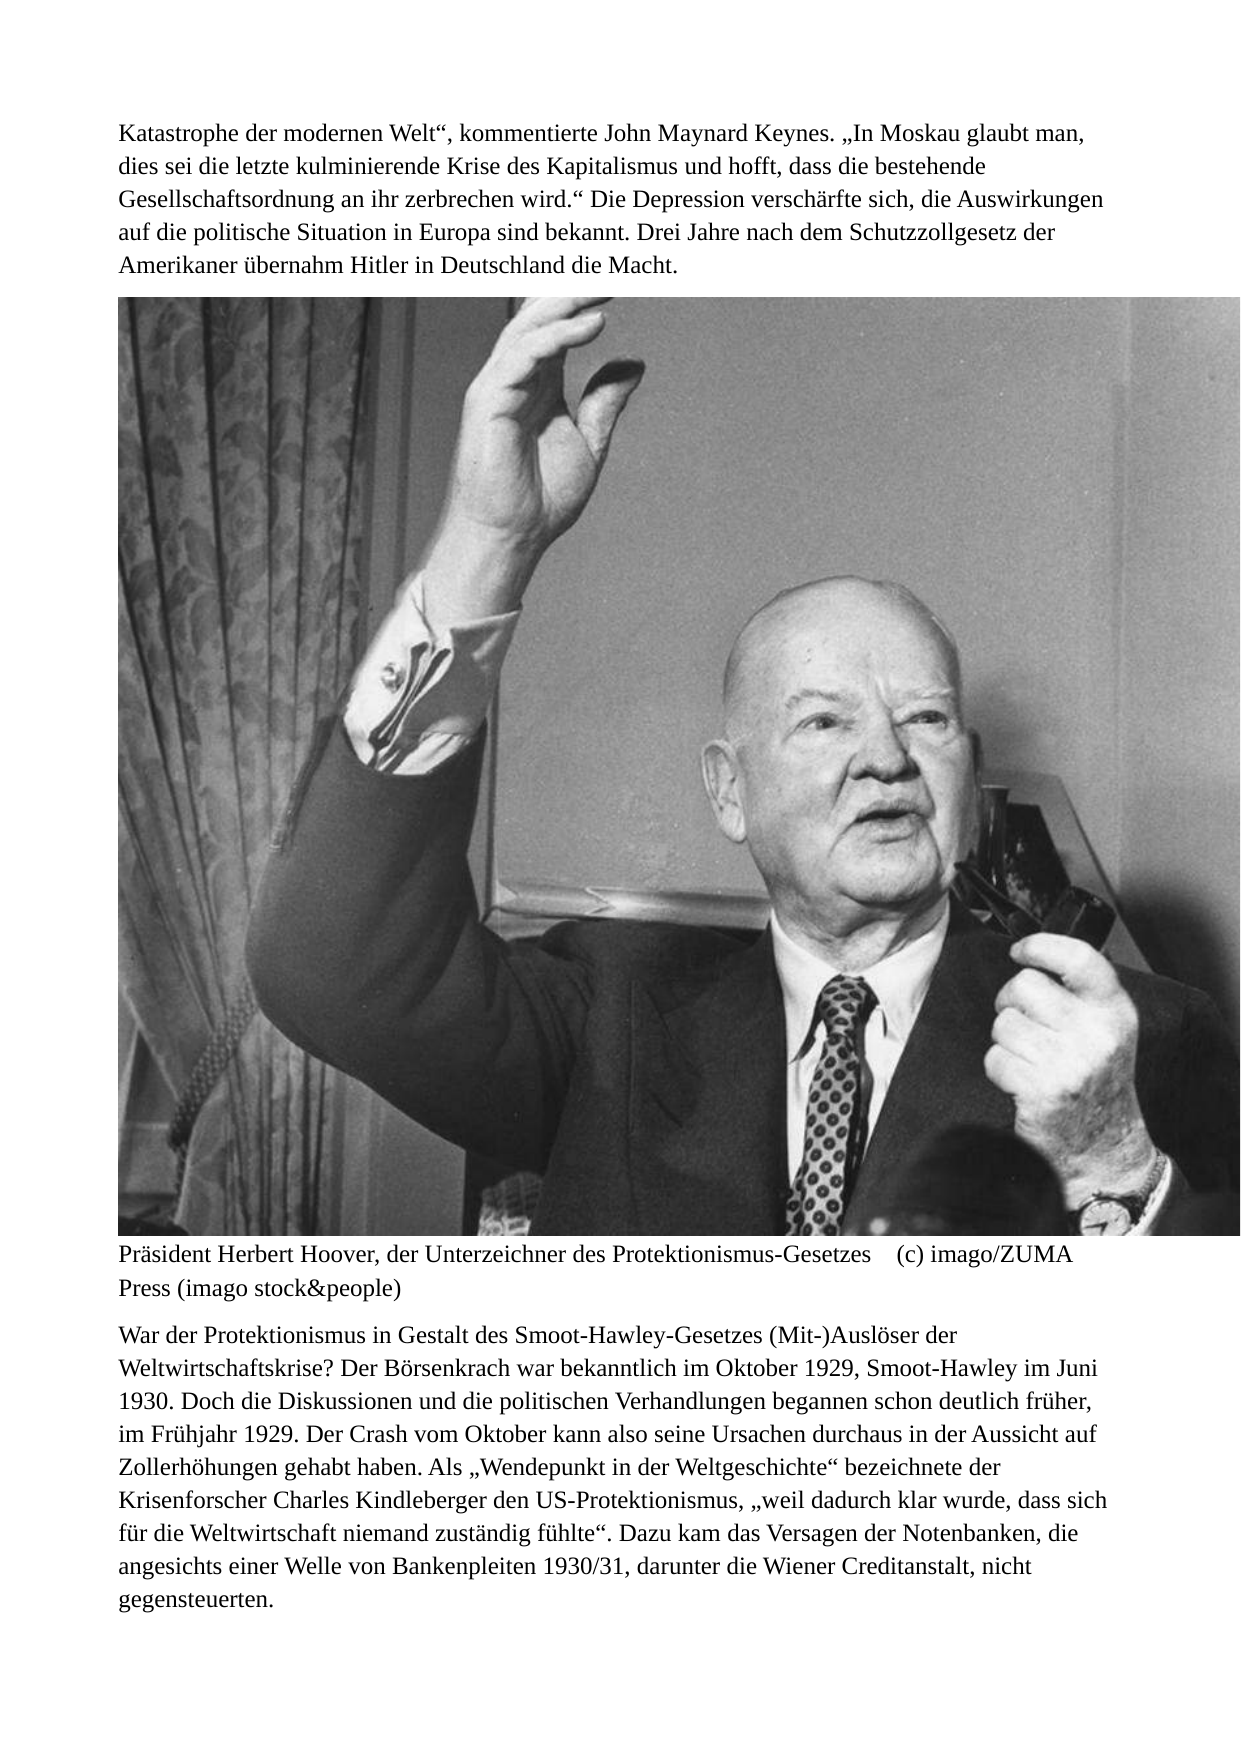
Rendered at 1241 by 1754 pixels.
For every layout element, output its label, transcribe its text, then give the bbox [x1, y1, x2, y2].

picture [118, 297, 1241, 1236]
text Katastrophe der modernen Welt“, kommentierte John Maynard Keynes. „In Moskau glaubt man, dies sei die letzte kulminierende Krise des Kapitalismus und hofft, dass die bestehende Gesellschaftsordnung an ihr zerbrechen wird.“ Die Depression verschärfte sich, die Auswirkungen auf die politische Situation in Europa sind bekannt. Drei Jahre nach dem Schutzzollgesetz der Amerikaner übernahm Hitler in Deutschland die Macht. [118, 118, 1122, 279]
text Präsident Herbert Hoover, der Unterzeichner des Protektionismus-Gesetzes (c) imago/ZUMA Press (imago stock&people) [118, 1239, 1122, 1301]
text War der Protektionismus in Gestalt des Smoot-Hawley-Gesetzes (Mit-)Auslöser der Weltwirtschaftskrise? Der Börsenkrach war bekanntlich im Oktober 1929, Smoot-Hawley im Juni 1930. Doch die Diskussionen und die politischen Verhandlungen begannen schon deutlich früher, im Frühjahr 1929. Der Crash vom Oktober kann also seine Ursachen durchaus in der Aussicht auf Zollerhöhungen gehabt haben. Als „Wendepunkt in der Weltgeschichte“ bezeichnete der Krisenforscher Charles Kindleberger den US-Protektionismus, „weil dadurch klar wurde, dass sich für die Weltwirtschaft niemand zuständig fühlte“. Dazu kam das Versagen der Notenbanken, die angesichts einer Welle von Bankenpleiten 1930/31, darunter die Wiener Creditanstalt, nicht gegensteuerten. [118, 1320, 1122, 1613]
